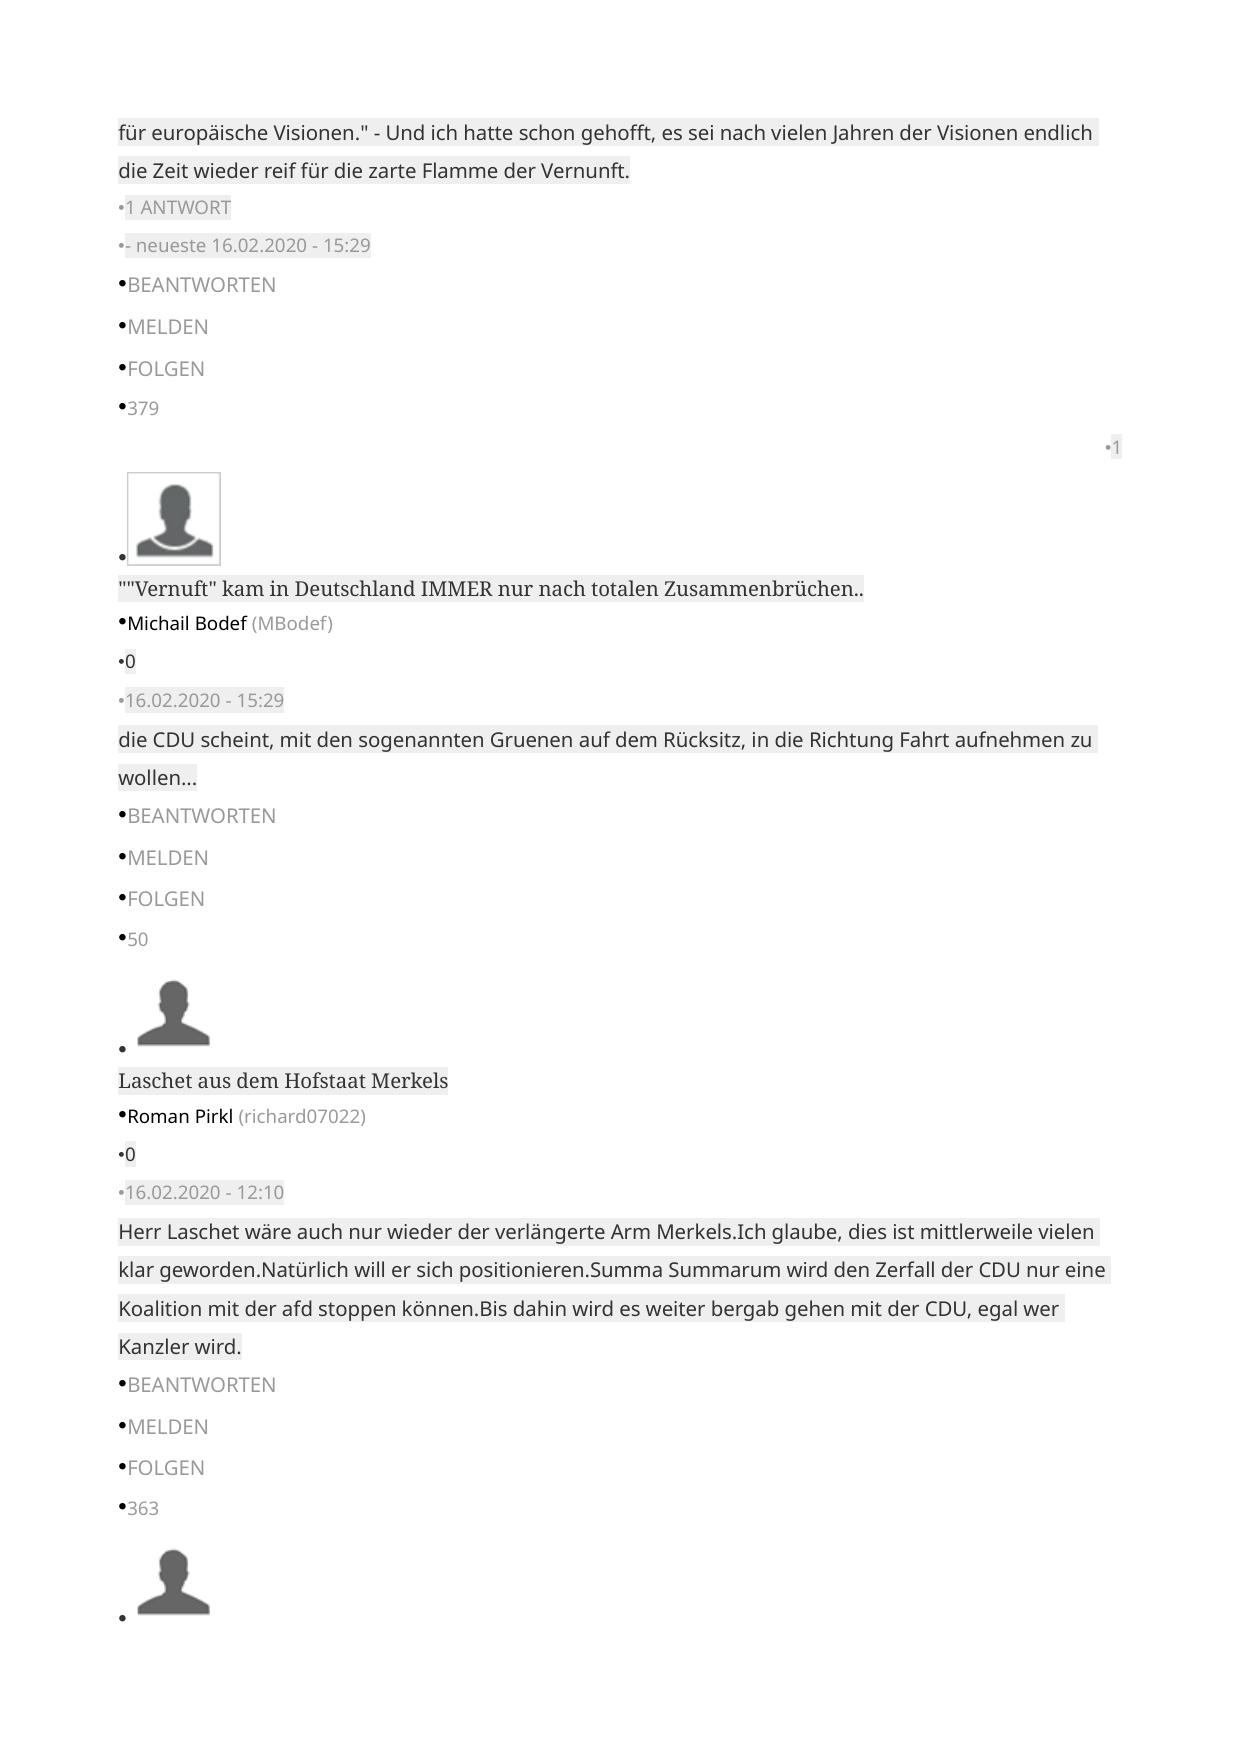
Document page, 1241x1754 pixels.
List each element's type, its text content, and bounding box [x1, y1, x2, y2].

list die CDU scheint, mit den sogenannten Gruenen auf dem Rücksitz, in die Richtung Fahrt aufnehmen zu wollen... [118, 725, 1122, 791]
list BEANTWORTEN [118, 1371, 1122, 1398]
list 50 [118, 926, 1122, 952]
list Michail Bodef (MBodef) [118, 611, 1122, 636]
list ""Vernuft" kam in Deutschland IMMER nur nach totalen Zusammenbrüchen.. [118, 575, 1122, 602]
list MELDEN [118, 843, 1122, 871]
picture [127, 1533, 221, 1628]
list MELDEN [118, 1412, 1122, 1440]
list Roman Pirkl (richard07022) [118, 1103, 1122, 1129]
list FOLGEN [118, 1454, 1122, 1482]
list BEANTWORTEN [118, 802, 1122, 829]
list FOLGEN [118, 354, 1122, 382]
picture [127, 472, 221, 566]
list 363 [118, 1495, 1122, 1521]
list 16.02.2020 - 12:10 [118, 1179, 1122, 1205]
list Herr Laschet wäre auch nur wieder der verlängerte Arm Merkels.Ich glaube, dies ist mittlerweile vielen klar geworden.Natürlich will er sich positionieren.Summa Summarum wird den Zerfall der CDU nur eine Koalition mit der afd stoppen können.Bis dahin wird es weiter bergab gehen mit der CDU, egal wer Kanzler wird. [118, 1218, 1122, 1360]
list 0 [118, 1141, 1122, 1167]
list 0 [118, 649, 1122, 674]
list FOLGEN [118, 885, 1122, 913]
list - neueste 16.02.2020 - 15:29 [118, 233, 1122, 258]
list 1 [118, 434, 1122, 459]
list für europäische Visionen." - Und ich hatte schon gehofft, es sei nach vielen Jahren der Visionen endlich die Zeit wieder reif für die zarte Flamme der Vernunft. [118, 118, 1122, 184]
list 379 [118, 396, 1122, 421]
list 16.02.2020 - 15:29 [118, 687, 1122, 713]
picture [127, 964, 221, 1059]
list 1 ANTWORT [118, 194, 1122, 220]
list MELDEN [118, 313, 1122, 340]
list BEANTWORTEN [118, 271, 1122, 299]
list Laschet aus dem Hofstaat Merkels [118, 1067, 1122, 1095]
